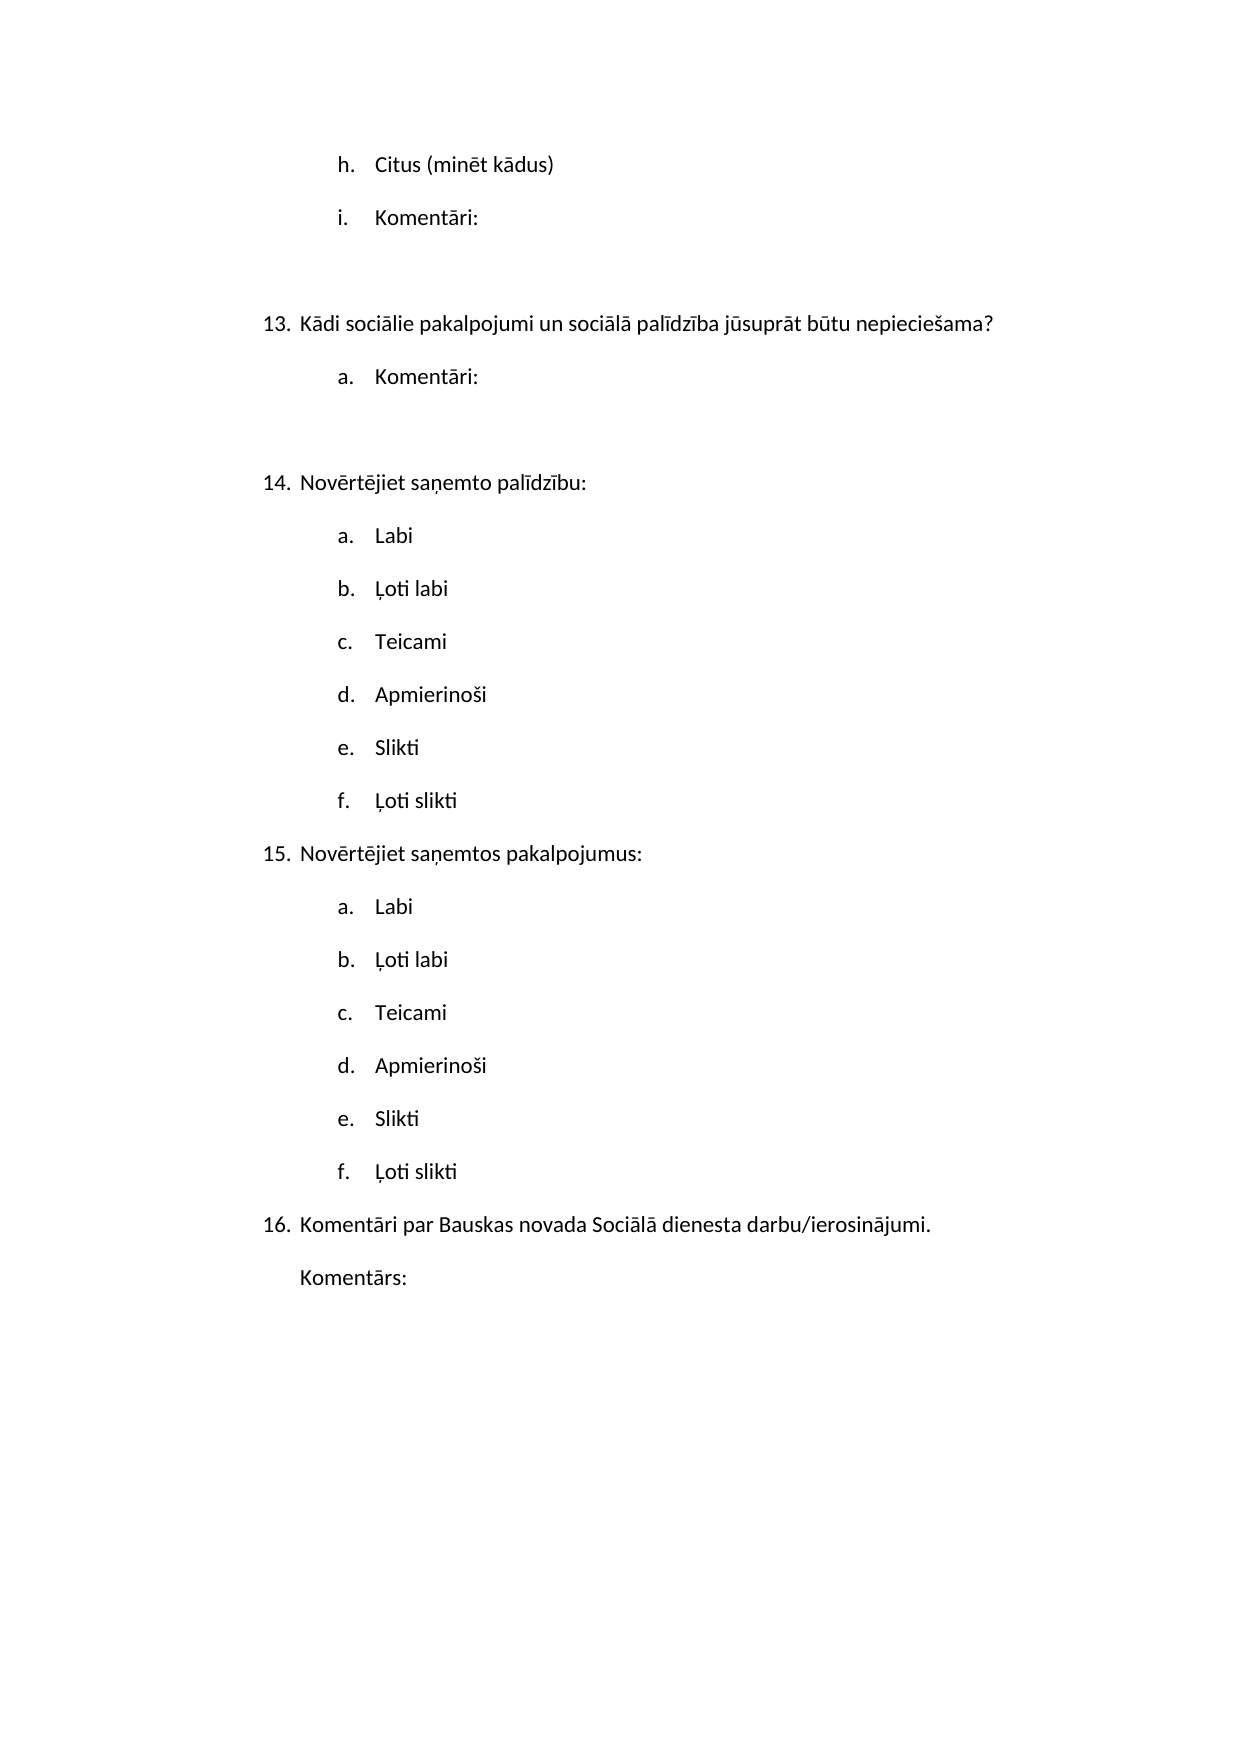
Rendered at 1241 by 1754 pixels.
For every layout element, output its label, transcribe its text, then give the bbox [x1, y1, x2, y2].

list Apmierinoši [337, 680, 1053, 708]
list Labi [337, 892, 1053, 920]
list Novērtējiet saņemto palīdzību: [262, 468, 1053, 496]
list Apmierinoši [337, 1051, 1053, 1079]
list Teicami [337, 627, 1053, 655]
text Komentārs: [300, 1263, 1053, 1291]
list Ļoti labi [337, 574, 1053, 602]
list Slikti [337, 1104, 1053, 1132]
list Novērtējiet saņemtos pakalpojumus: [262, 839, 1053, 867]
list Slikti [337, 733, 1053, 761]
list Ļoti labi [337, 945, 1053, 973]
list Komentāri par Bauskas novada Sociālā dienesta darbu/ierosinājumi. [262, 1210, 1053, 1238]
list Komentāri: [337, 362, 1053, 390]
list Ļoti slikti [337, 786, 1053, 814]
list Komentāri: [337, 203, 1053, 231]
list Citus (minēt kādus) [337, 150, 1053, 178]
list Kādi sociālie pakalpojumi un sociālā palīdzība jūsuprāt būtu nepieciešama? [262, 309, 1053, 337]
list Teicami [337, 998, 1053, 1026]
list Ļoti slikti [337, 1157, 1053, 1185]
list Labi [337, 521, 1053, 549]
